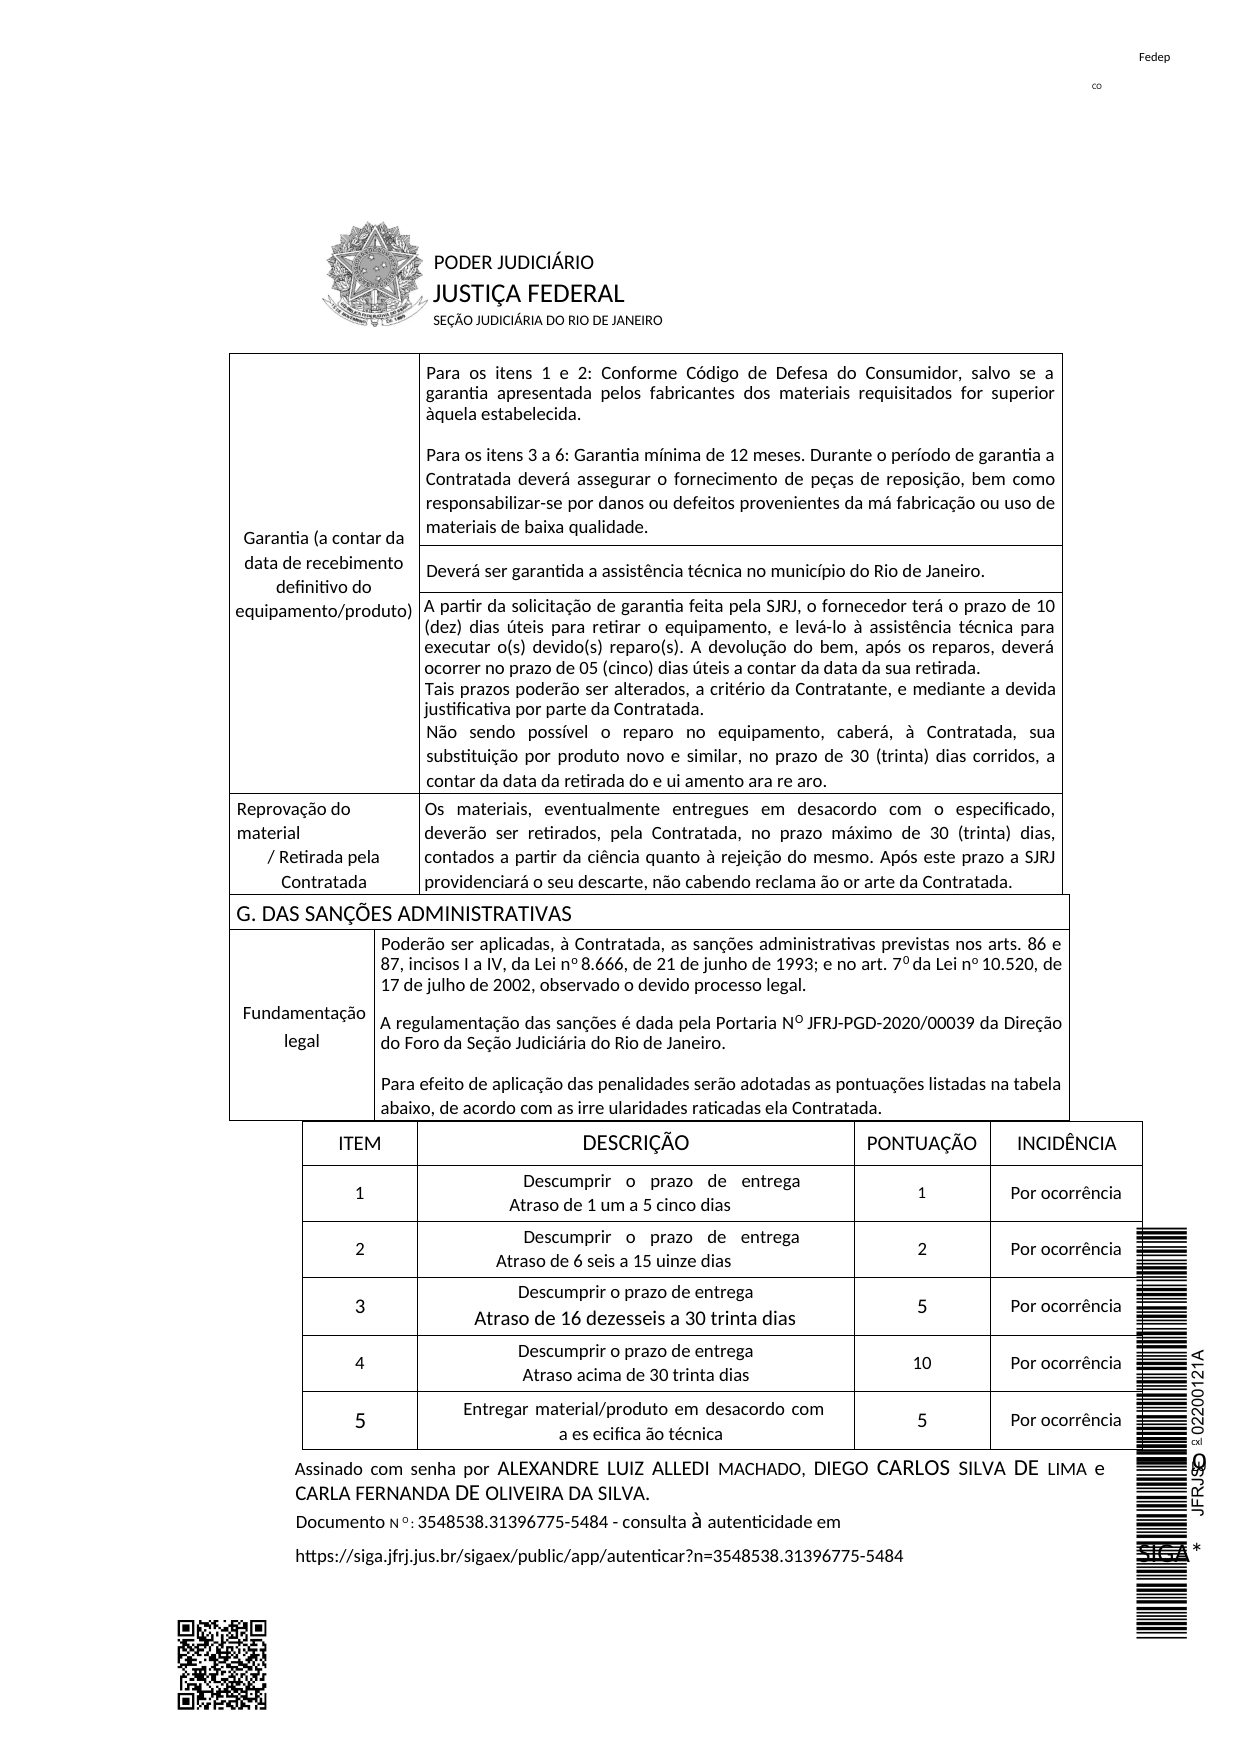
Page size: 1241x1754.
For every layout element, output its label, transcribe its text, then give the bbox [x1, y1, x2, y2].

table_cell 3 [303, 1278, 417, 1335]
table_cell Reprovação do material / Retirada pela Contratada [230, 794, 419, 894]
table_cell [1063, 353, 1069, 545]
table_cell Descumprir o prazo de entrega Atraso de 16 dezesseis a 30 trinta dias [418, 1278, 854, 1335]
table_cell 5 [855, 1278, 990, 1335]
table_cell Poderão ser aplicadas, à Contratada, as sanções administrativas previstas nos arts. 86 e 87, incisos I a IV, da Lei no 8.666, de 21 de junho de 1993; e no art. 70 da Lei no 10.520, de 17 de julho de 2002, observado o devido processo legal. A regulamentação das sanções é dada pela Portaria NO JFRJ-PGD-2020/00039 da Direção do Foro da Seção Judiciária do Rio de Janeiro. Para efeito de aplicação das penalidades serão adotadas as pontuações listadas na tabela abaixo, de acordo com as irre ularidades raticadas ela Contratada. [375, 930, 1069, 1120]
table_cell [1063, 545, 1069, 592]
table_cell Fundamentação legal [230, 930, 374, 1120]
table_cell Deverá ser garantida a assistência técnica no município do Rio de Janeiro. [420, 546, 1062, 592]
table_cell A partir da solicitação de garantia feita pela SJRJ, o fornecedor terá o prazo de 10 (dez) dias úteis para retirar o equipamento, e levá-lo à assistência técnica para executar o(s) devido(s) reparo(s). A devolução do bem, após os reparos, deverá ocorrer no prazo de 05 (cinco) dias úteis a contar da data da sua retirada. Tais prazos poderão ser alterados, a critério da Contratante, e mediante a devida justificativa por parte da Contratada. Não sendo possível o reparo no equipamento, caberá, à Contratada, sua substituição por produto novo e similar, no prazo de 30 (trinta) dias corridos, a contar da data da retirada do e ui amento ara re aro. [420, 593, 1062, 793]
table_header DESCRIÇÃO [418, 1122, 854, 1164]
table_cell Para os itens 1 e 2: Conforme Código de Defesa do Consumidor, salvo se a garantia apresentada pelos fabricantes dos materiais requisitados for superior àquela estabelecida. Para os itens 3 a 6: Garantia mínima de 12 meses. Durante o período de garantia a Contratada deverá assegurar o fornecimento de peças de reposição, bem como responsabilizar-se por danos ou defeitos provenientes da má fabricação ou uso de materiais de baixa qualidade. [420, 354, 1062, 545]
table_cell Por ocorrência [991, 1166, 1142, 1221]
table_cell Por ocorrência [991, 1336, 1136, 1391]
table_cell Garantia (a contar da data de recebimento definitivo do equipamento/produto) [230, 354, 419, 793]
table_cell 1 [303, 1166, 417, 1221]
table_cell Entregar material/produto em desacordo com a es ecifica ão técnica [418, 1392, 854, 1449]
table_cell Descumprir o prazo de entrega Atraso acima de 30 trinta dias [418, 1336, 854, 1391]
table_cell G. DAS SANÇÕES ADMINISTRATIVAS [230, 895, 1069, 929]
table_header PONTUAÇÃO [855, 1122, 990, 1164]
table_cell 5 [855, 1392, 990, 1449]
table_header ITEM [303, 1122, 417, 1164]
table_cell 2 [855, 1222, 990, 1276]
table_cell 10 [855, 1336, 990, 1391]
table_cell 1 [855, 1166, 990, 1221]
table_cell Descumprir o prazo de entrega Atraso de 6 seis a 15 uinze dias [418, 1222, 854, 1276]
table_cell 4 [303, 1336, 417, 1391]
table_cell 2 [303, 1222, 417, 1276]
table_cell [1063, 793, 1069, 894]
table_cell [1063, 592, 1069, 793]
table_cell Descumprir o prazo de entrega Atraso de 1 um a 5 cinco dias [418, 1166, 854, 1221]
table_cell Por ocorrência [991, 1278, 1136, 1335]
table_header INCIDÊNCIA [991, 1122, 1142, 1164]
table_cell 5 [303, 1392, 417, 1449]
table_cell Por ocorrência [991, 1222, 1142, 1276]
table_cell Os materiais, eventualmente entregues em desacordo com o especificado, deverão ser retirados, pela Contratada, no prazo máximo de 30 (trinta) dias, contados a partir da ciência quanto à rejeição do mesmo. Após este prazo a SJRJ providenciará o seu descarte, não cabendo reclama ão or arte da Contratada. [420, 794, 1062, 894]
table_cell Por ocorrência [991, 1392, 1142, 1449]
